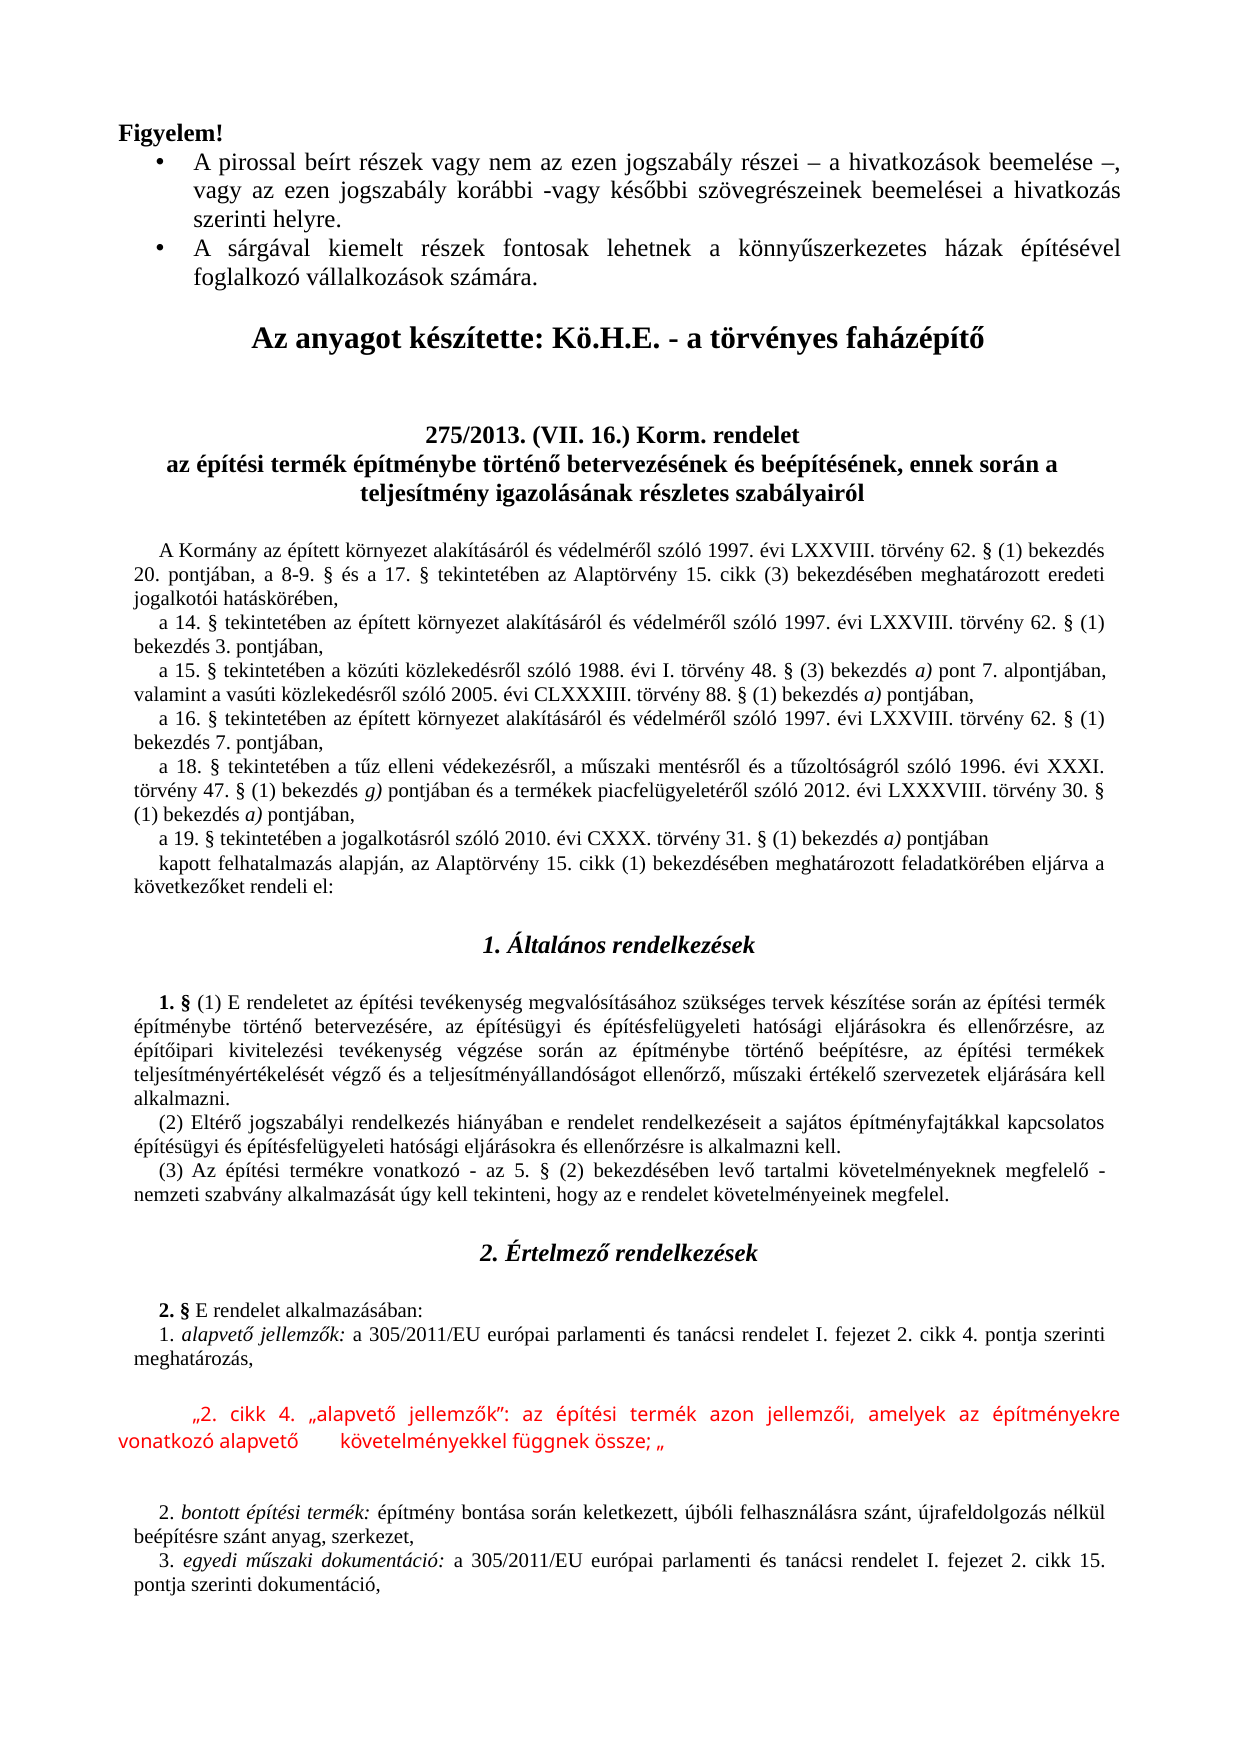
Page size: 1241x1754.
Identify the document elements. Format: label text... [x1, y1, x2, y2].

text a 14. § tekintetében az épített környezet alakításáról és védelméről szóló 1997. évi LXXVIII. törvény 62. § (1) bekezdés 3. pontjában, [134, 610, 1106, 658]
text a 18. § tekintetében a tűz elleni védekezésről, a műszaki mentésről és a tűzoltóságról szóló 1996. évi XXXI. törvény 47. § (1) bekezdés g) pontjában és a termékek piacfelügyeletéről szóló 2012. évi LXXXVIII. törvény 30. § (1) bekezdés a) pontjában, [134, 754, 1106, 826]
text Figyelem! [118, 118, 1122, 147]
text 1. Általános rendelkezések [134, 930, 1106, 958]
text a 16. § tekintetében az épített környezet alakításáról és védelméről szóló 1997. évi LXXVIII. törvény 62. § (1) bekezdés 7. pontjában, [134, 706, 1106, 754]
text a 19. § tekintetében a jogalkotásról szóló 2010. évi CXXX. törvény 31. § (1) bekezdés a) pontjában [134, 826, 1106, 850]
text kapott felhatalmazás alapján, az Alaptörvény 15. cikk (1) bekezdésében meghatározott feladatkörében eljárva a következőket rendeli el: [134, 850, 1106, 898]
text 1. alapvető jellemzők: a 305/2011/EU európai parlamenti és tanácsi rendelet I. fejezet 2. cikk 4. pontja szerinti meghatározás, [134, 1322, 1106, 1370]
text 3. egyedi műszaki dokumentáció: a 305/2011/EU európai parlamenti és tanácsi rendelet I. fejezet 2. cikk 15. pontja szerinti dokumentáció, [134, 1548, 1106, 1596]
text 1. § (1) E rendeletet az építési tevékenység megvalósításához szükséges tervek készítése során az építési termék építménybe történő betervezésére, az építésügyi és építésfelügyeleti hatósági eljárásokra és ellenőrzésre, az építőipari kivitelezési tevékenység végzése során az építménybe történő beépítésre, az építési termékek teljesítményértékelését végző és a teljesítményállandóságot ellenőrző, műszaki értékelő szervezetek eljárására kell alkalmazni. [134, 990, 1106, 1110]
list A sárgával kiemelt részek fontosak lehetnek a könnyűszerkezetes házak építésével foglalkozó vállalkozások számára. [156, 233, 1122, 291]
text (2) Eltérő jogszabályi rendelkezés hiányában e rendelet rendelkezéseit a sajátos építményfajtákkal kapcsolatos építésügyi és építésfelügyeleti hatósági eljárásokra és ellenőrzésre is alkalmazni kell. [134, 1110, 1106, 1158]
text 2. bontott építési termék: építmény bontása során keletkezett, újbóli felhasználásra szánt, újrafeldolgozás nélkül beépítésre szánt anyag, szerkezet, [134, 1500, 1106, 1548]
table_header Az anyagot készítette: Kö.H.E. - a törvényes faházépítő [118, 319, 1118, 389]
list A pirossal beírt részek vagy nem az ezen jogszabály részei – a hivatkozások beemelése –, vagy az ezen jogszabály korábbi -vagy későbbi szövegrészeinek beemelései a hivatkozás szerinti helyre. [156, 147, 1122, 233]
table_header [1118, 319, 1122, 389]
text A Kormány az épített környezet alakításáról és védelméről szóló 1997. évi LXXVIII. törvény 62. § (1) bekezdés 20. pontjában, a 8-9. § és a 17. § tekintetében az Alaptörvény 15. cikk (3) bekezdésében meghatározott eredeti jogalkotói hatáskörében, [134, 538, 1106, 610]
text 275/2013. (VII. 16.) Korm. rendelet az építési termék építménybe történő betervezésének és beépítésének, ennek során a teljesítmény igazolásának részletes szabályairól [118, 420, 1106, 506]
text a 15. § tekintetében a közúti közlekedésről szóló 1988. évi I. törvény 48. § (3) bekezdés a) pont 7. alpontjában, valamint a vasúti közlekedésről szóló 2005. évi CLXXXIII. törvény 88. § (1) bekezdés a) pontjában, [134, 658, 1106, 706]
text 2. Értelmező rendelkezések [134, 1238, 1106, 1266]
text (3) Az építési termékre vonatkozó - az 5. § (2) bekezdésében levő tartalmi követelményeknek megfelelő - nemzeti szabvány alkalmazását úgy kell tekinteni, hogy az e rendelet követelményeinek megfelel. [134, 1158, 1106, 1206]
text „2. cikk 4. „alapvető jellemzők”: az építési termék azon jellemzői, amelyek az építményekre vonatkozó alapvető követelményekkel függnek össze; „ [118, 1400, 1122, 1454]
text 2. § E rendelet alkalmazásában: [134, 1298, 1106, 1322]
